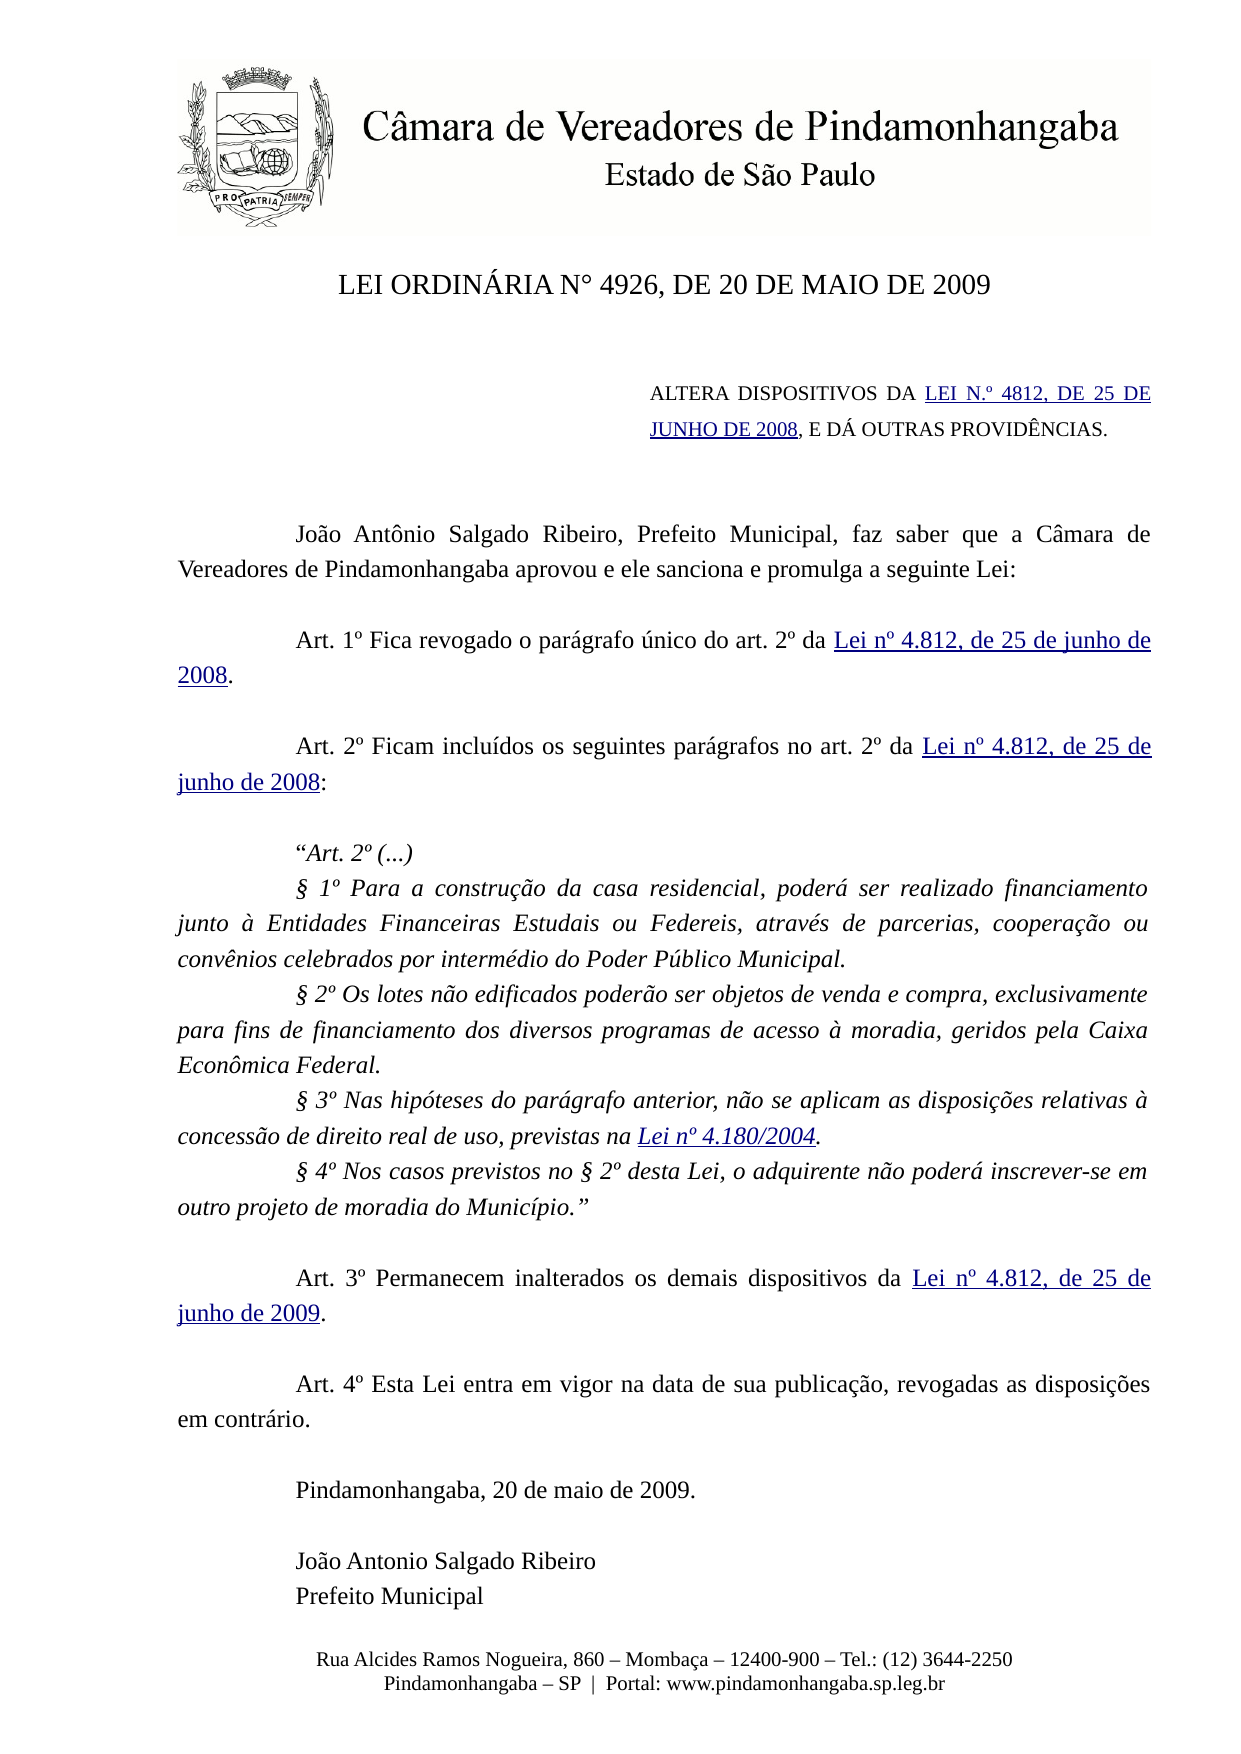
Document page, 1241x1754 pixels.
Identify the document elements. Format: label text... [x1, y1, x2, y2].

text João Antônio Salgado Ribeiro, Prefeito Municipal, faz saber que a Câmara de Vereadores de Pindamonhangaba aprovou e ele sanciona e promulga a seguinte Lei: [177, 514, 1152, 585]
text Prefeito Municipal [177, 1576, 1152, 1612]
text Art. 3º Permanecem inalterados os demais dispositivos da Lei nº 4.812, de 25 de junho de 2009. [177, 1258, 1152, 1328]
picture [177, 59, 1152, 236]
text “Art. 2º (...) [177, 833, 1152, 868]
text Art. 1º Fica revogado o parágrafo único do art. 2º da Lei nº 4.812, de 25 de junho de 2008. [177, 620, 1152, 691]
text § 3º Nas hipóteses do parágrafo anterior, não se aplicam as disposições relativas à concessão de direito real de uso, previstas na Lei nº 4.180/2004. [177, 1081, 1152, 1151]
text § 1º Para a construção da casa residencial, poderá ser realizado financiamento junto à Entidades Financeiras Estudais ou Federeis, através de parcerias, cooperação ou convênios celebrados por intermédio do Poder Público Municipal. [177, 868, 1152, 974]
text § 2º Os lotes não edificados poderão ser objetos de venda e compra, exclusivamente para fins de financiamento dos diversos programas de acesso à moradia, geridos pela Caixa Econômica Federal. [177, 974, 1152, 1081]
text § 4º Nos casos previstos no § 2º desta Lei, o adquirente não poderá inscrever-se em outro projeto de moradia do Município.” [177, 1151, 1152, 1222]
text João Antonio Salgado Ribeiro [177, 1541, 1152, 1576]
text Art. 2º Ficam incluídos os seguintes parágrafos no art. 2º da Lei nº 4.812, de 25 de junho de 2008: [177, 726, 1152, 797]
text LEI ORDINÁRIA N° 4926, de 20 de maio de 2009 [177, 266, 1152, 301]
text ALTERA DISPOSITIVOS DA LEI N.º 4812, DE 25 DE JUNHO DE 2008, E DÁ OUTRAS PROVIDÊNCIAS. [649, 372, 1152, 443]
text Art. 4º Esta Lei entra em vigor na data de sua publicação, revogadas as disposições em contrário. [177, 1364, 1152, 1435]
text Pindamonhangaba, 20 de maio de 2009. [177, 1470, 1152, 1506]
